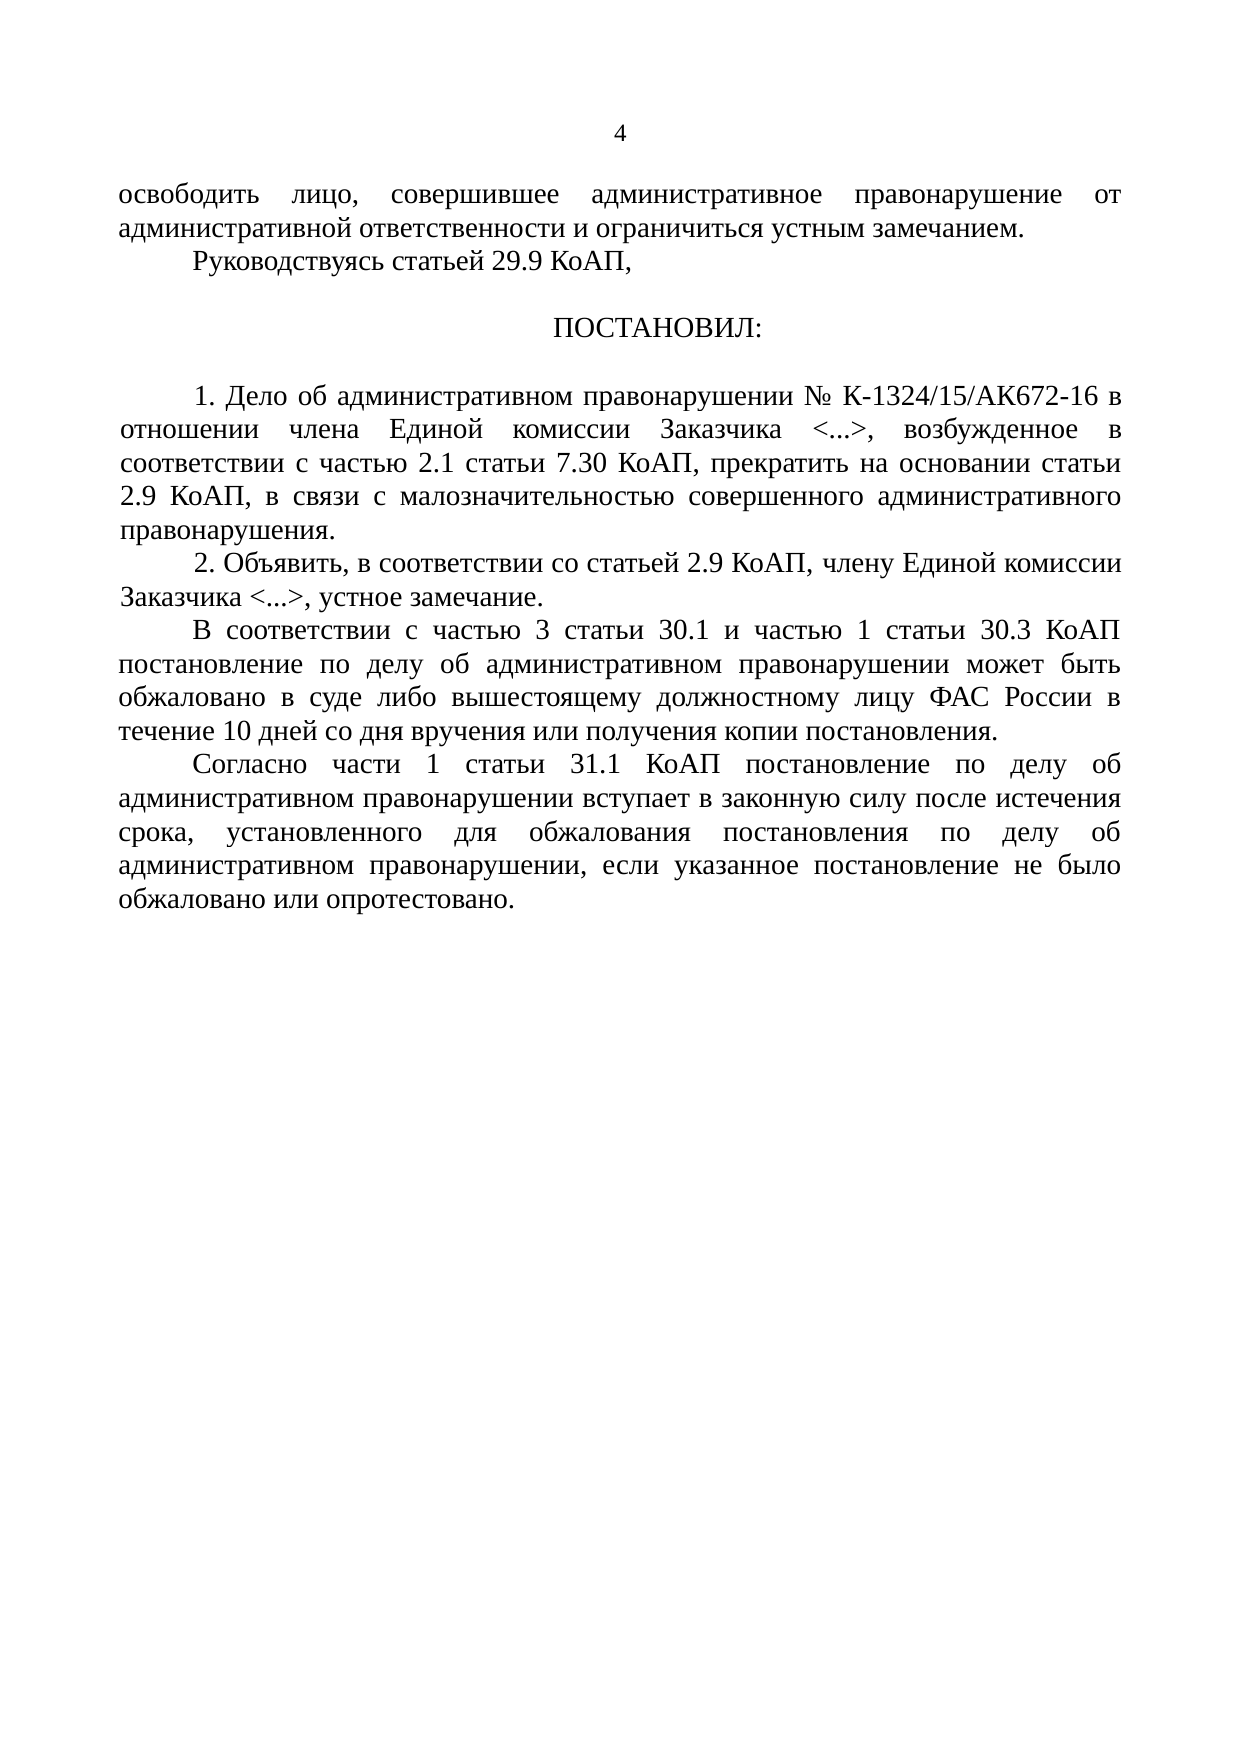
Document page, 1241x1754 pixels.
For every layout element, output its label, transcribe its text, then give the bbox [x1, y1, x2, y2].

text Согласно части 1 статьи 31.1 КоАП постановление по делу об административном правонарушении вступает в законную силу после истечения срока, установленного для обжалования постановления по делу об административном правонарушении, если указанное постановление не было обжаловано или опротестовано. [118, 747, 1122, 914]
text 2. Объявить, в соответствии со статьей 2.9 КоАП, члену Единой комиссии Заказчика <...>, устное замечание. [120, 545, 1122, 612]
text ПОСТАНОВИЛ: [118, 311, 1122, 344]
text В соответствии с частью 3 статьи 30.1 и частью 1 статьи 30.3 КоАП постановление по делу об административном правонарушении может быть обжаловано в суде либо вышестоящему должностному лицу ФАС России в течение 10 дней со дня вручения или получения копии постановления. [118, 612, 1122, 747]
text Руководствуясь статьей 29.9 КоАП, [118, 243, 1122, 277]
text освободить лицо, совершившее административное правонарушение от административной ответственности и ограничиться устным замечанием. [118, 176, 1122, 243]
text 1. Дело об административном правонарушении № К-1324/15/АК672-16 в отношении члена Единой комиссии Заказчика <...>, возбужденное в соответствии с частью 2.1 статьи 7.30 КоАП, прекратить на основании статьи 2.9 КоАП, в связи с малозначительностью совершенного административного правонарушения. [120, 378, 1122, 545]
